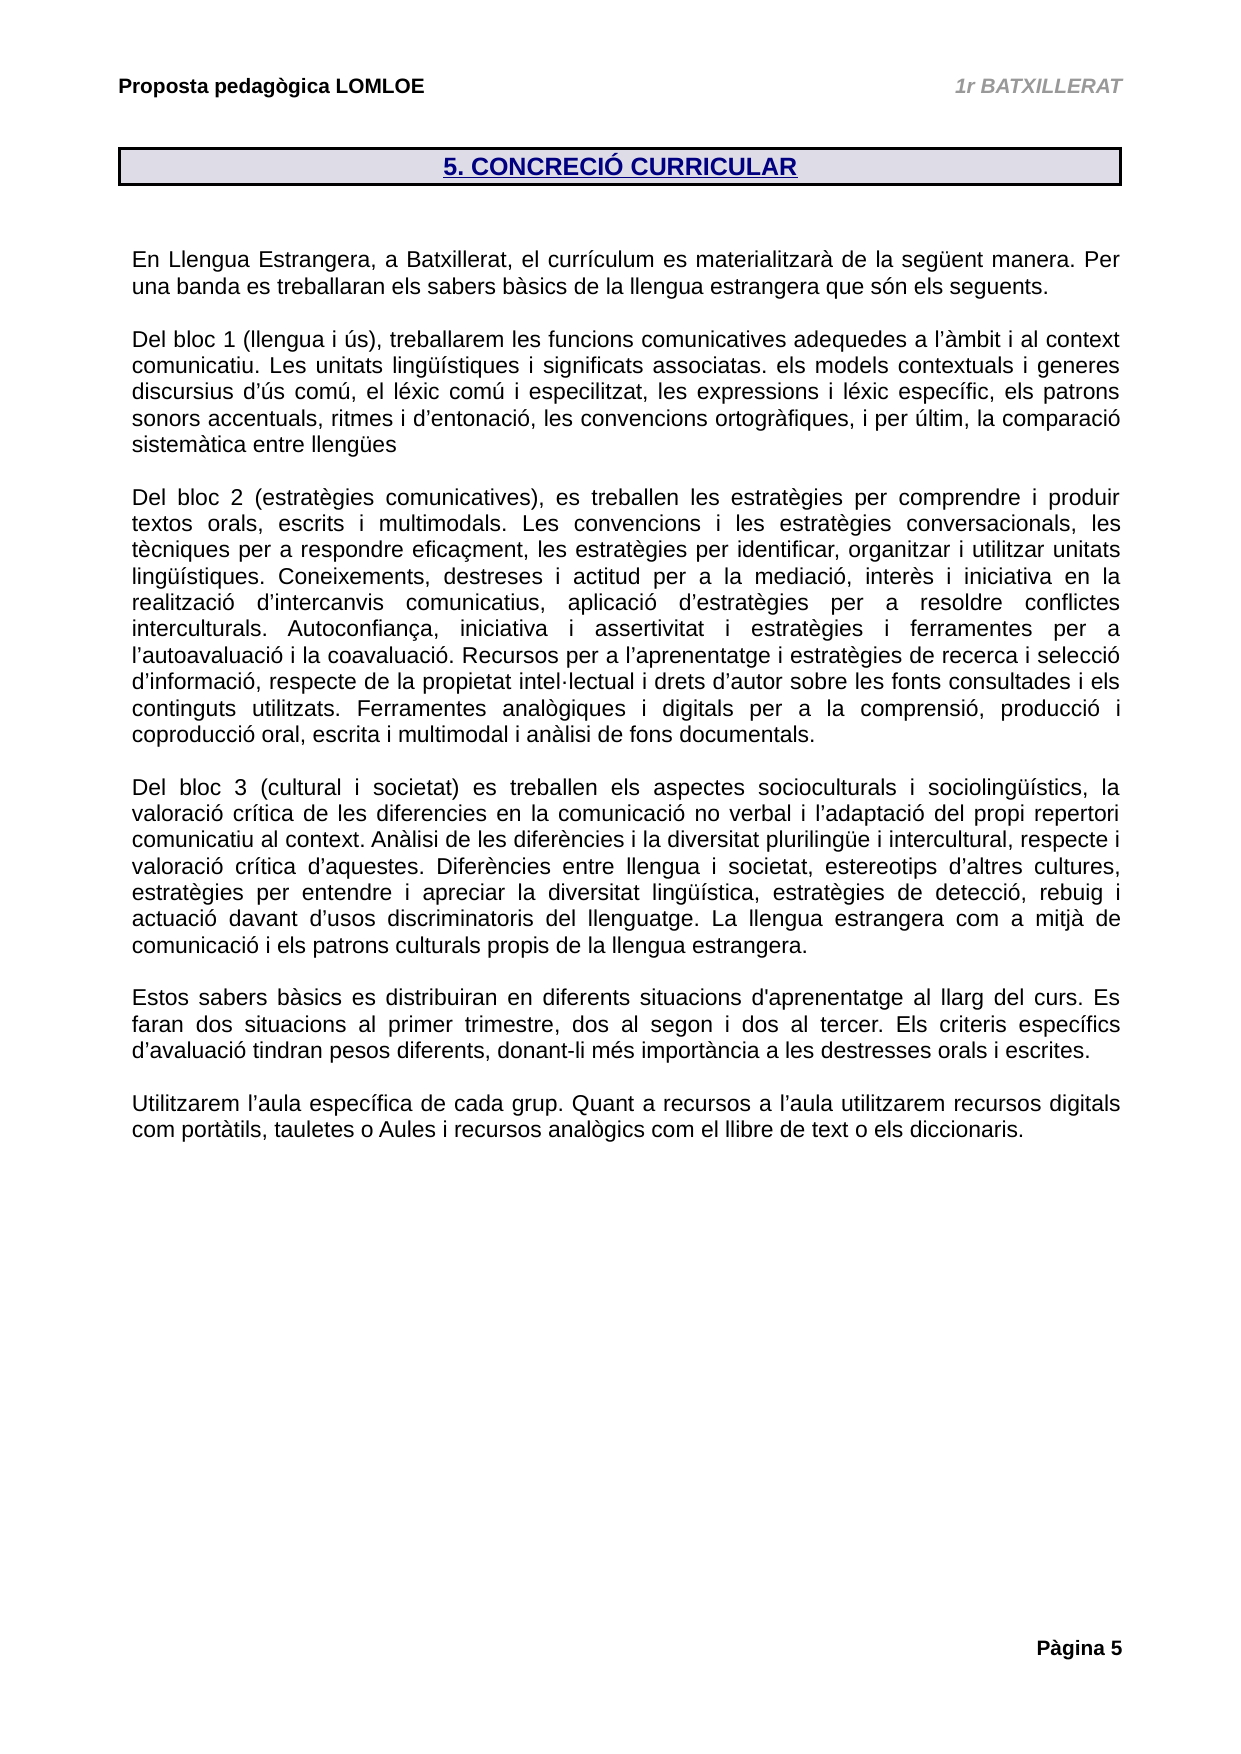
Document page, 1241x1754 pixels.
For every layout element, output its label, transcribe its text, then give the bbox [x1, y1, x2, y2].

text Del bloc 3 (cultural i societat) es treballen els aspectes socioculturals i sociolingüístics, la valoració crítica de les diferencies en la comunicació no verbal i l’adaptació del propi repertori comunicatiu al context. Anàlisi de les diferències i la diversitat plurilingüe i intercultural, respecte i valoració crítica d’aquestes. Diferències entre llengua i societat, estereotips d’altres cultures, estratègies per entendre i apreciar la diversitat lingüística, estratègies de detecció, rebuig i actuació davant d’usos discriminatoris del llenguatge. La llengua estrangera com a mitjà de comunicació i els patrons culturals propis de la llengua estrangera. [132, 773, 1121, 958]
text En Llengua Estrangera, a Batxillerat, el currículum es materialitzarà de la següent manera. Per una banda es treballaran els sabers bàsics de la llengua estrangera que són els seguents. [132, 246, 1121, 299]
text Utilitzarem l’aula específica de cada grup. Quant a recursos a l’aula utilitzarem recursos digitals com portàtils, tauletes o Aules i recursos analògics com el llibre de text o els diccionaris. [132, 1090, 1121, 1142]
text Estos sabers bàsics es distribuiran en diferents situacions d'aprenentatge al llarg del curs. Es faran dos situacions al primer trimestre, dos al segon i dos al tercer. Els criteris específics d’avaluació tindran pesos diferents, donant-li més importància a les destresses orals i escrites. [132, 984, 1121, 1063]
text Del bloc 1 (llengua i ús), treballarem les funcions comunicatives adequedes a l’àmbit i al context comunicatiu. Les unitats lingüístiques i significats associatas. els models contextuals i generes discursius d’ús comú, el léxic comú i especilitzat, les expressions i léxic específic, els patrons sonors accentuals, ritmes i d’entonació, les convencions ortogràfiques, i per últim, la comparació sistemàtica entre llengües [132, 326, 1121, 457]
text Del bloc 2 (estratègies comunicatives), es treballen les estratègies per comprendre i produir textos orals, escrits i multimodals. Les convencions i les estratègies conversacionals, les tècniques per a respondre eficaçment, les estratègies per identificar, organitzar i utilitzar unitats lingüístiques. Coneixements, destreses i actitud per a la mediació, interès i iniciativa en la realització d’intercanvis comunicatius, aplicació d’estratègies per a resoldre conflictes interculturals. Autoconfiança, iniciativa i assertivitat i estratègies i ferramentes per a l’autoavaluació i la coavaluació. Recursos per a l’aprenentatge i estratègies de recerca i selecció d’informació, respecte de la propietat intel·lectual i drets d’autor sobre les fonts consultades i els continguts utilitzats. Ferramentes analògiques i digitals per a la comprensió, producció i coproducció oral, escrita i multimodal i anàlisi de fons documentals. [132, 484, 1121, 747]
text 5. CONCRECIÓ CURRICULAR [121, 150, 1119, 183]
